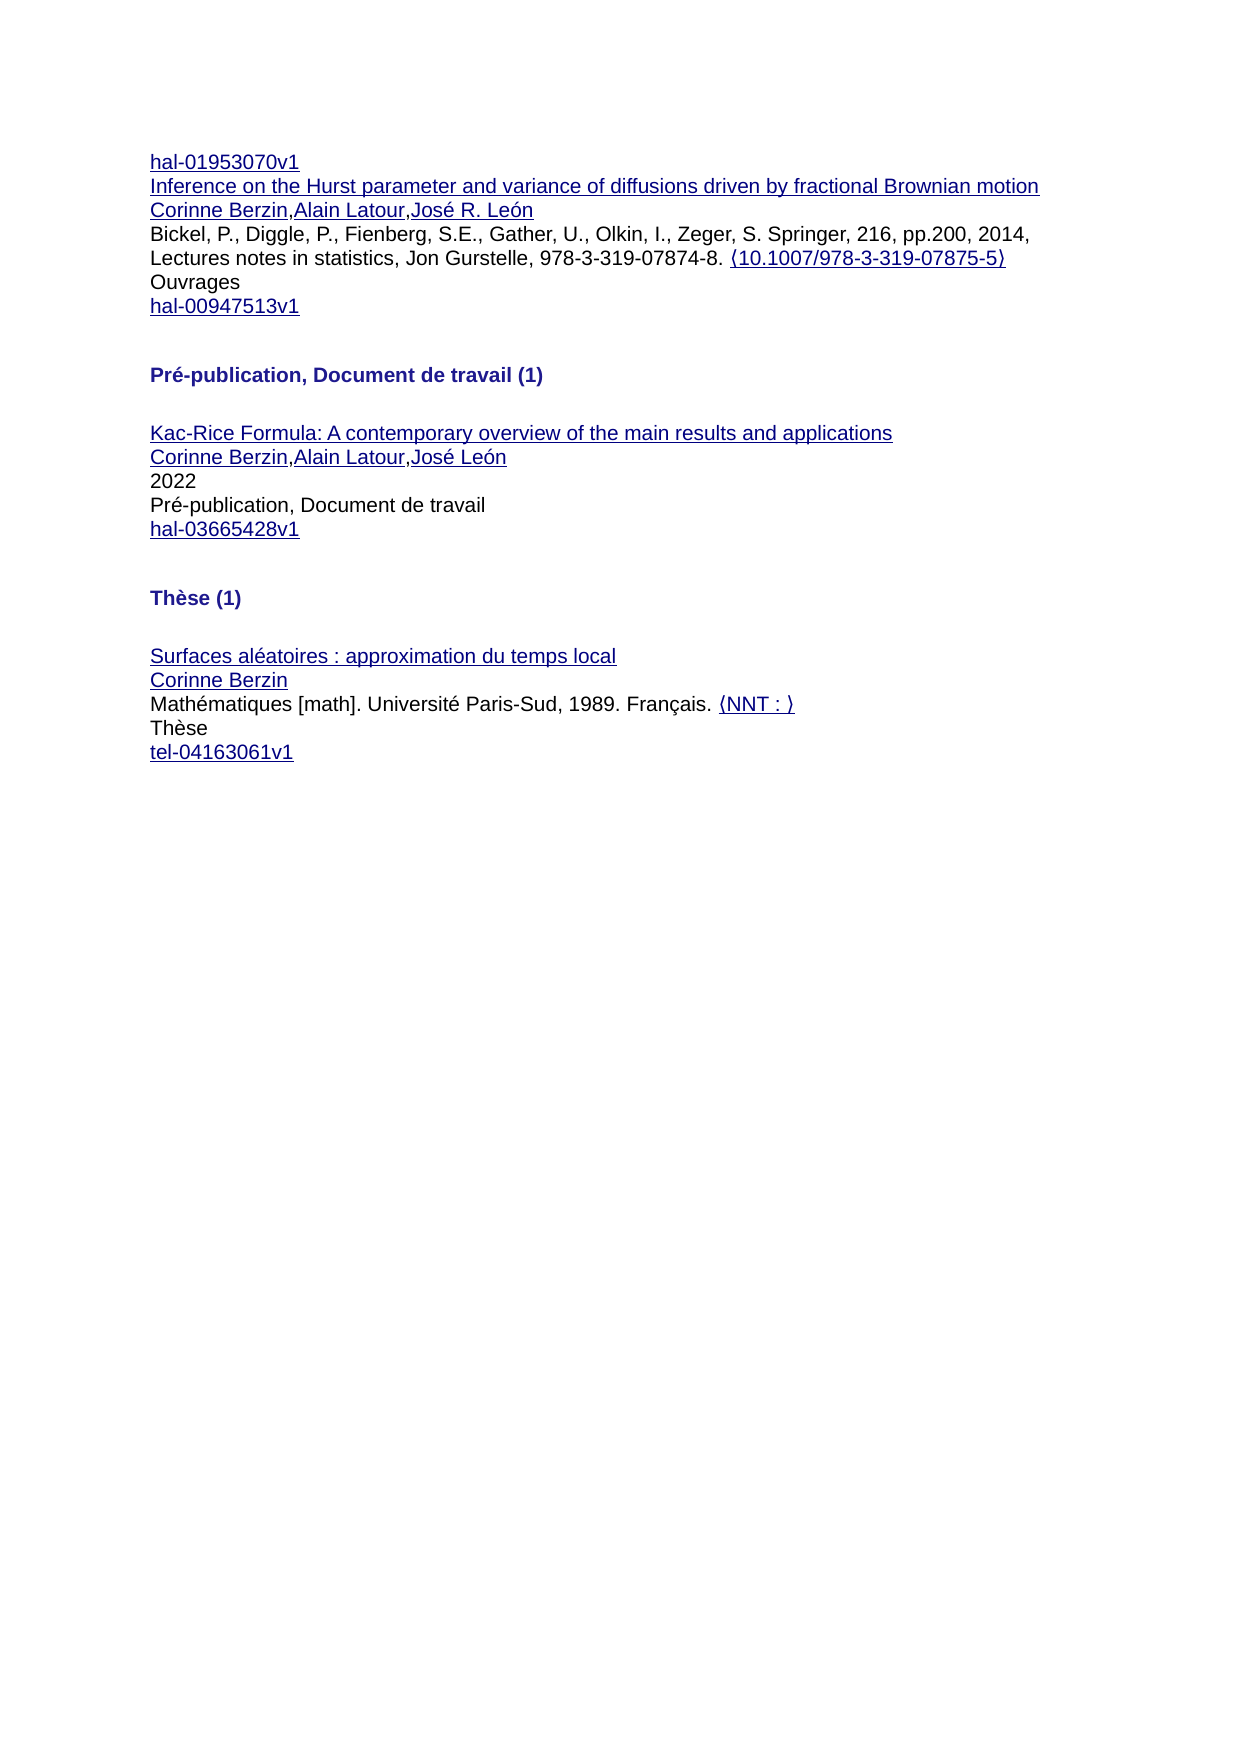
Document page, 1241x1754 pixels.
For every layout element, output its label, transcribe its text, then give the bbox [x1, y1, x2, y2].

table_header Kac-Rice Formula: A contemporary overview of the main results and applications Corinne Berzin,Alain Latour,José León 2022 Pré-publication, Document de travail hal-03665428v1 [150, 421, 1090, 541]
subtitle Thèse (1) [150, 585, 1090, 609]
table_header Surfaces aléatoires : approximation du temps local Corinne Berzin Mathématiques [math]. Université Paris-Sud, 1989. Français. ⟨NNT : ⟩ Thèse tel-04163061v1 [150, 644, 1090, 763]
subtitle Pré-publication, Document de travail (1) [150, 362, 1090, 386]
table_header hal-01953070v1 [150, 150, 1090, 174]
table_cell Inference on the Hurst parameter and variance of diffusions driven by fractional Brownian motion Corinne Berzin,Alain Latour,José R. León Bickel, P., Diggle, P., Fienberg, S.E., Gather, U., Olkin, I., Zeger, S. Springer, 216, pp.200, 2014, Lectures notes in statistics, Jon Gurstelle, 978-3-319-07874-8. ⟨10.1007/978-3-319-07875-5⟩ Ouvrages hal-00947513v1 [150, 174, 1090, 318]
